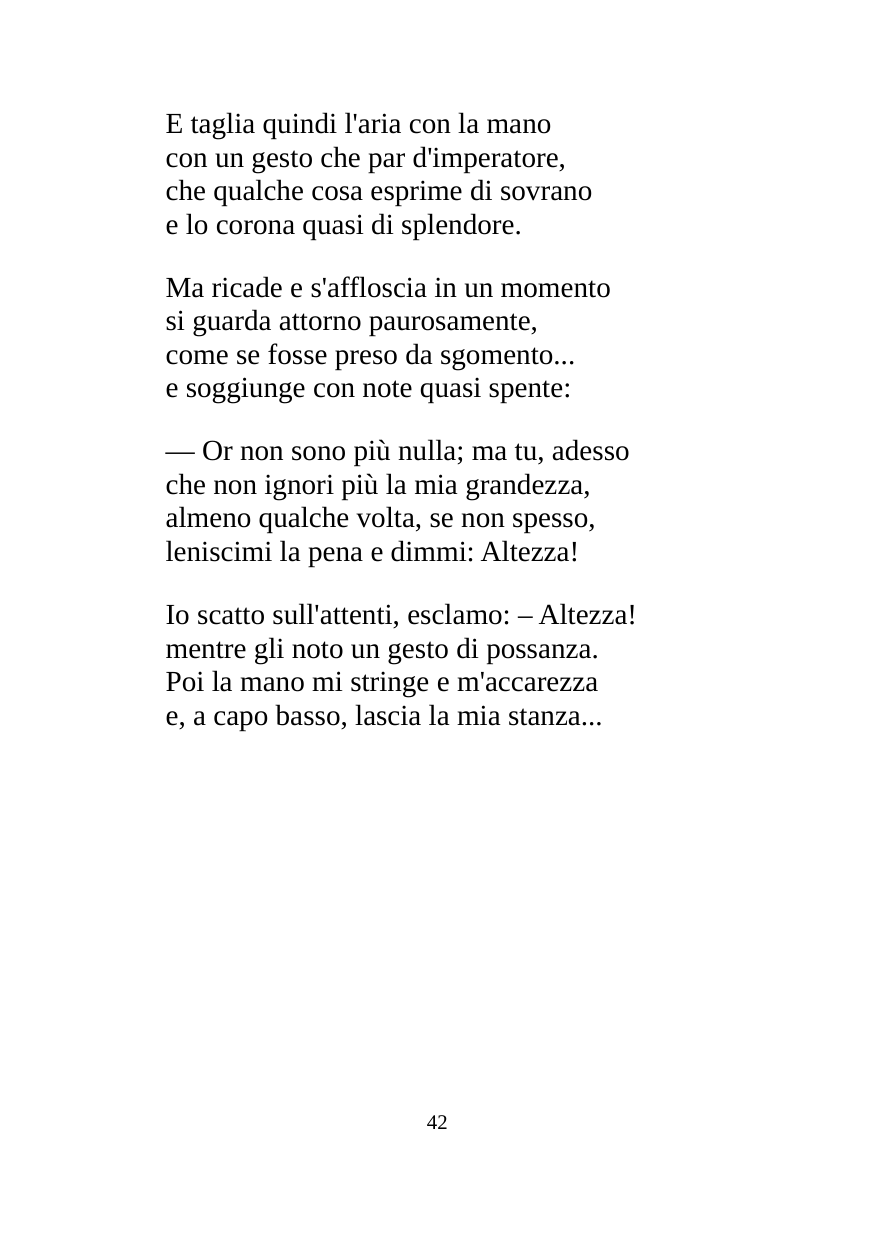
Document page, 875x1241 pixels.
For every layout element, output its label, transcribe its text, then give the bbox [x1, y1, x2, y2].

text E taglia quindi l'aria con la mano con un gesto che par d'imperatore, che qualche cosa esprime di sovrano e lo corona quasi di splendore. [165, 106, 768, 240]
text Ma ricade e s'affloscia in un momento si guarda attorno paurosamente, come se fosse preso da sgomento... e soggiunge con note quasi spente: [165, 270, 768, 404]
text Io scatto sull'attenti, esclamo: – Altezza! mentre gli noto un gesto di possanza. Poi la mano mi stringe e m'accarezza e, a capo basso, lascia la mia stanza... [165, 597, 768, 731]
text — Or non sono più nulla; ma tu, adesso che non ignori più la mia grandezza, almeno qualche volta, se non spesso, leniscimi la pena e dimmi: Altezza! [165, 433, 768, 568]
